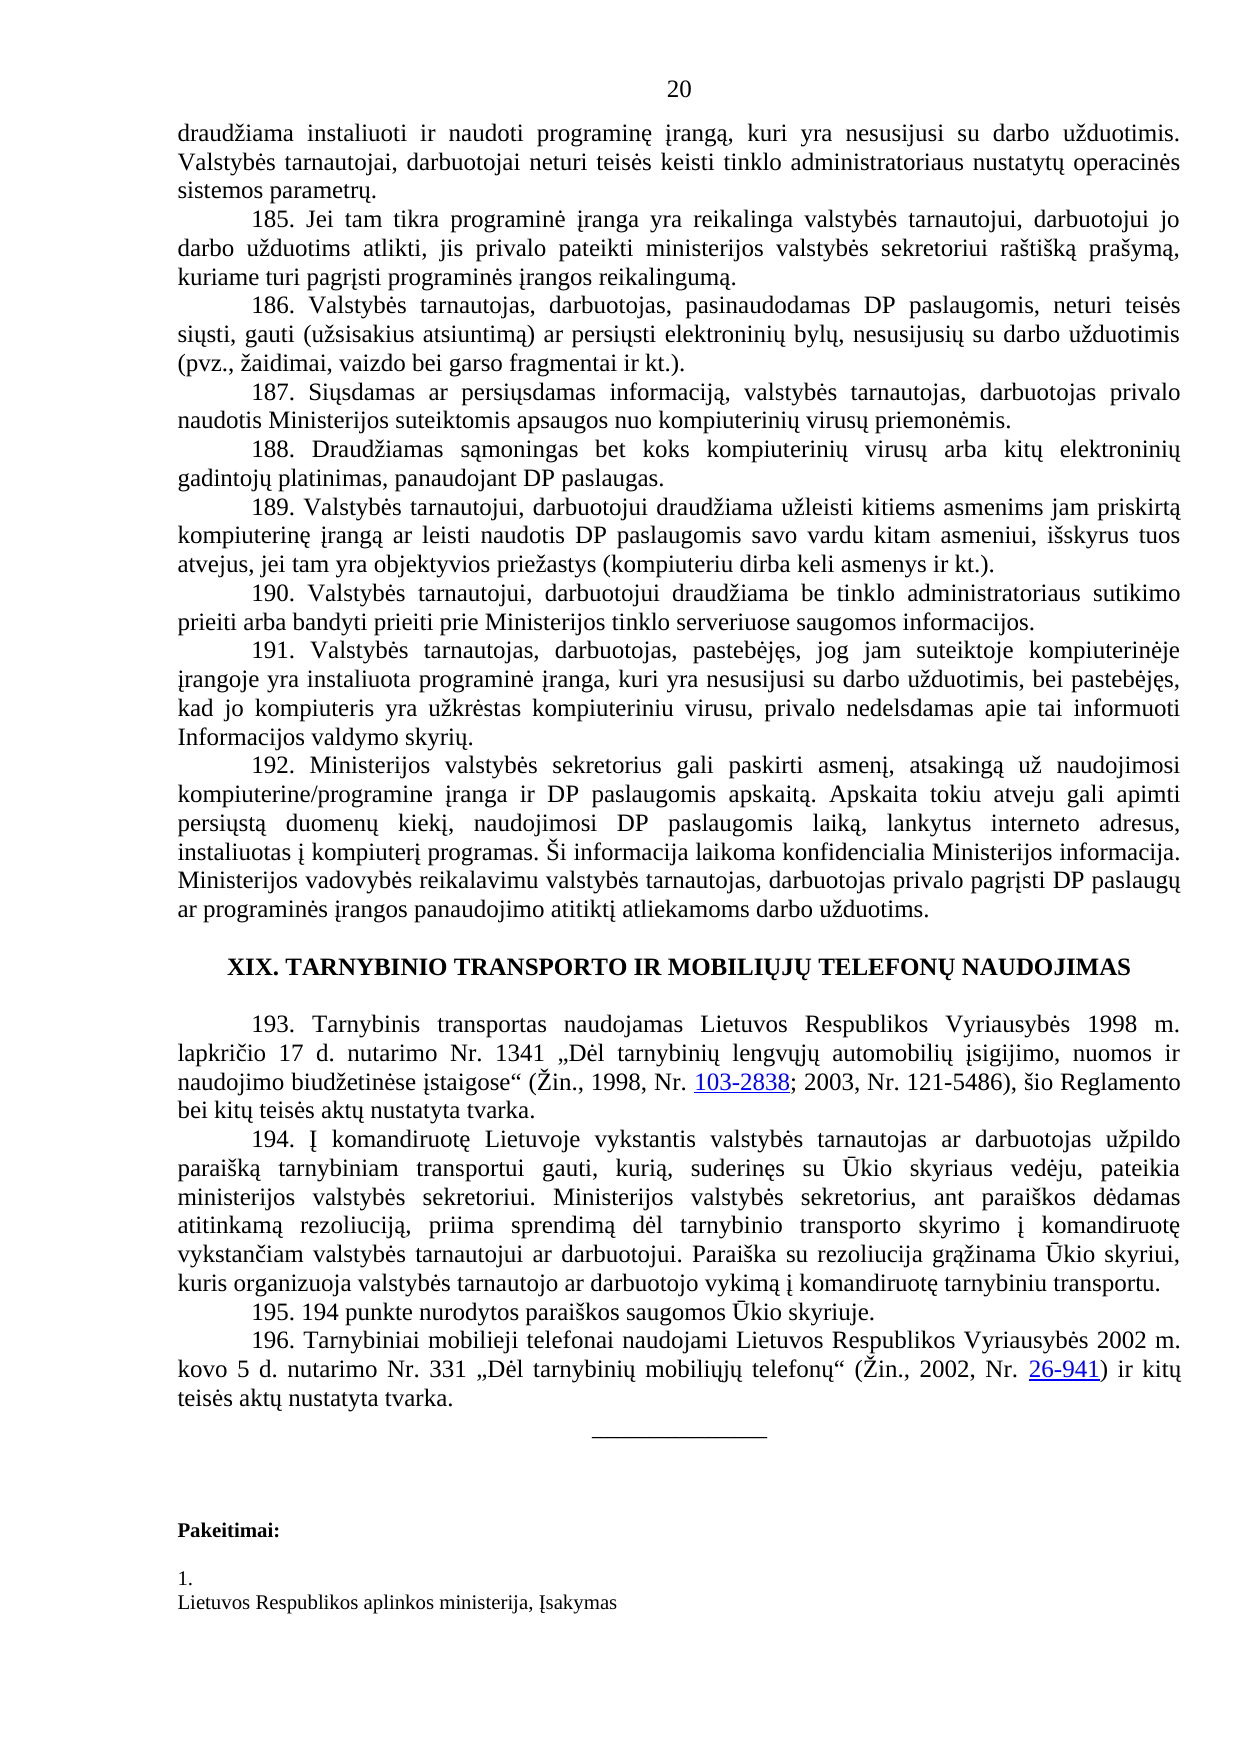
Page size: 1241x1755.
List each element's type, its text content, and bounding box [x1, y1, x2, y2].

text 192. Ministerijos valstybės sekretorius gali paskirti asmenį, atsakingą už naudojimosi kompiuterine/programine įranga ir DP paslaugomis apskaitą. Apskaita tokiu atveju gali apimti persiųstą duomenų kiekį, naudojimosi DP paslaugomis laiką, lankytus interneto adresus, instaliuotas į kompiuterį programas. Ši informacija laikoma konfidencialia Ministerijos informacija. Ministerijos vadovybės reikalavimu valstybės tarnautojas, darbuotojas privalo pagrįsti DP paslaugų ar programinės įrangos panaudojimo atitiktį atliekamoms darbo užduotims. [177, 751, 1181, 923]
text 185. Jei tam tikra programinė įranga yra reikalinga valstybės tarnautojui, darbuotojui jo darbo užduotims atlikti, jis privalo pateikti ministerijos valstybės sekretoriui raštišką prašymą, kuriame turi pagrįsti programinės įrangos reikalingumą. [177, 204, 1181, 291]
text Pakeitimai: [177, 1517, 1181, 1542]
text Lietuvos Respublikos aplinkos ministerija, Įsakymas [177, 1590, 1181, 1614]
text 196. Tarnybiniai mobilieji telefonai naudojami Lietuvos Respublikos Vyriausybės 2002 m. kovo 5 d. nutarimo Nr. 331 „Dėl tarnybinių mobiliųjų telefonų“ (Žin., 2002, Nr. 26-941) ir kitų teisės aktų nustatyta tvarka. [177, 1326, 1181, 1412]
text 189. Valstybės tarnautojui, darbuotojui draudžiama užleisti kitiems asmenims jam priskirtą kompiuterinę įrangą ar leisti naudotis DP paslaugomis savo vardu kitam asmeniui, išskyrus tuos atvejus, jei tam yra objektyvios priežastys (kompiuteriu dirba keli asmenys ir kt.). [177, 492, 1181, 578]
text 190. Valstybės tarnautojui, darbuotojui draudžiama be tinklo administratoriaus sutikimo prieiti arba bandyti prieiti prie Ministerijos tinklo serveriuose saugomos informacijos. [177, 578, 1181, 636]
text draudžiama instaliuoti ir naudoti programinę įrangą, kuri yra nesusijusi su darbo užduotimis. Valstybės tarnautojai, darbuotojai neturi teisės keisti tinklo administratoriaus nustatytų operacinės sistemos parametrų. [177, 118, 1181, 204]
text 194. Į komandiruotę Lietuvoje vykstantis valstybės tarnautojas ar darbuotojas užpildo paraišką tarnybiniam transportui gauti, kurią, suderinęs su Ūkio skyriaus vedėju, pateikia ministerijos valstybės sekretoriui. Ministerijos valstybės sekretorius, ant paraiškos dėdamas atitinkamą rezoliuciją, priima sprendimą dėl tarnybinio transporto skyrimo į komandiruotę vykstančiam valstybės tarnautojui ar darbuotojui. Paraiška su rezoliucija grąžinama Ūkio skyriui, kuris organizuoja valstybės tarnautojo ar darbuotojo vykimą į komandiruotę tarnybiniu transportu. [177, 1124, 1181, 1297]
text 1. [177, 1566, 1181, 1590]
text 193. Tarnybinis transportas naudojamas Lietuvos Respublikos Vyriausybės 1998 m. lapkričio 17 d. nutarimo Nr. 1341 „Dėl tarnybinių lengvųjų automobilių įsigijimo, nuomos ir naudojimo biudžetinėse įstaigose“ (Žin., 1998, Nr. 103-2838; 2003, Nr. 121-5486), šio Reglamento bei kitų teisės aktų nustatyta tvarka. [177, 1009, 1181, 1124]
text XIX. TARNYBINIO TRANSPORTO IR MOBILIŲJŲ TELEFONŲ NAUDOJIMAS [177, 952, 1181, 981]
text 186. Valstybės tarnautojas, darbuotojas, pasinaudodamas DP paslaugomis, neturi teisės siųsti, gauti (užsisakius atsiuntimą) ar persiųsti elektroninių bylų, nesusijusių su darbo užduotimis (pvz., žaidimai, vaizdo bei garso fragmentai ir kt.). [177, 291, 1181, 377]
text ______________ [177, 1412, 1181, 1441]
text 187. Siųsdamas ar persiųsdamas informaciją, valstybės tarnautojas, darbuotojas privalo naudotis Ministerijos suteiktomis apsaugos nuo kompiuterinių virusų priemonėmis. [177, 377, 1181, 434]
text 191. Valstybės tarnautojas, darbuotojas, pastebėjęs, jog jam suteiktoje kompiuterinėje įrangoje yra instaliuota programinė įranga, kuri yra nesusijusi su darbo užduotimis, bei pastebėjęs, kad jo kompiuteris yra užkrėstas kompiuteriniu virusu, privalo nedelsdamas apie tai informuoti Informacijos valdymo skyrių. [177, 636, 1181, 751]
text 188. Draudžiamas sąmoningas bet koks kompiuterinių virusų arba kitų elektroninių gadintojų platinimas, panaudojant DP paslaugas. [177, 434, 1181, 492]
text 195. 194 punkte nurodytos paraiškos saugomos Ūkio skyriuje. [177, 1297, 1181, 1326]
